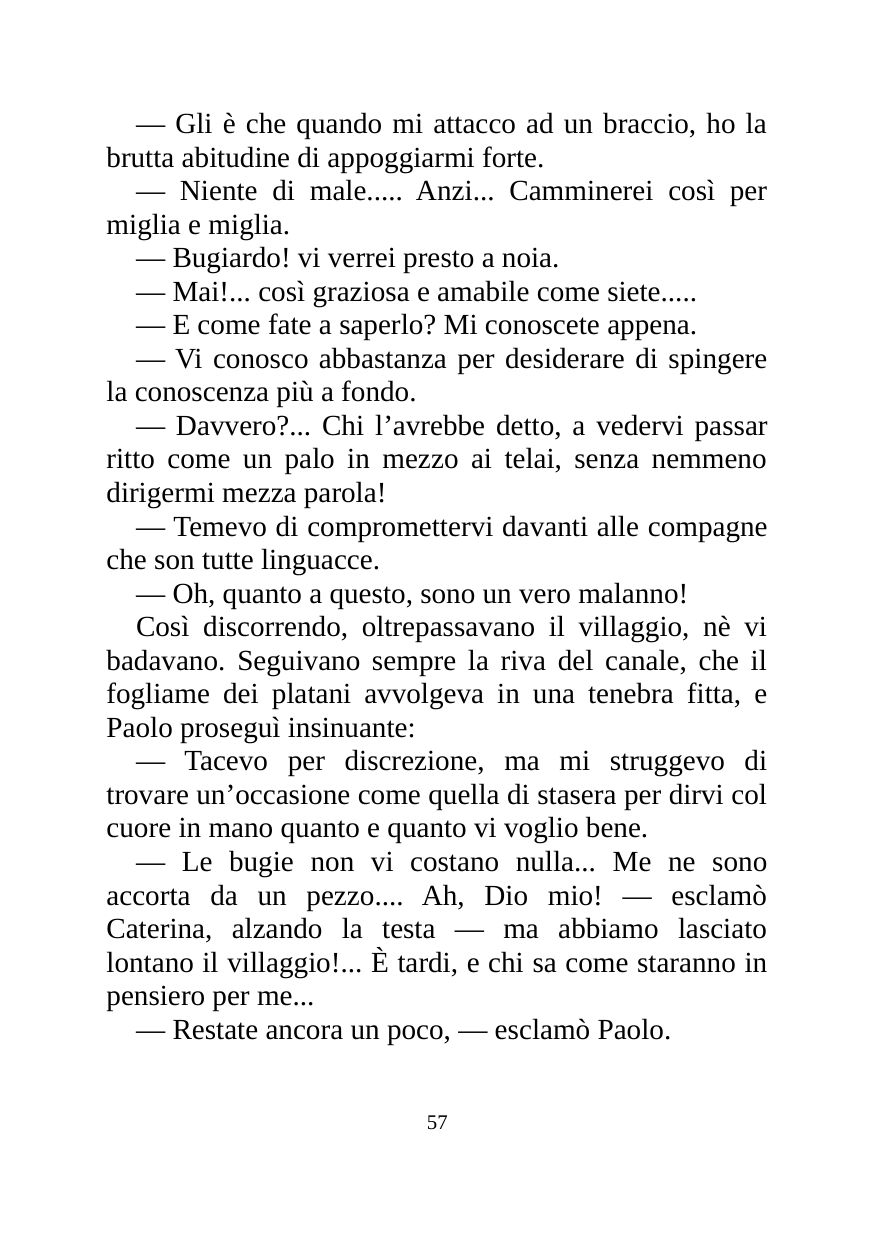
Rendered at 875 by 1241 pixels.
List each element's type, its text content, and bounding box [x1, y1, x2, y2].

text — Oh, quanto a questo, sono un vero malanno! [106, 576, 768, 609]
text — Temevo di compromettervi davanti alle compagne che son tutte linguacce. [106, 509, 768, 576]
text — Davvero?... Chi l’avrebbe detto, a vedervi passar ritto come un palo in mezzo ai telai, senza nemmeno dirigermi mezza parola! [106, 408, 768, 509]
text — Niente di male..... Anzi... Camminerei così per miglia e miglia. [106, 173, 768, 240]
text — Bugiardo! vi verrei presto a noia. [106, 240, 768, 274]
text — E come fate a saperlo? Mi conoscete appena. [106, 307, 768, 341]
text Così discorrendo, oltrepassavano il villaggio, nè vi badavano. Seguivano sempre la riva del canale, che il fogliame dei platani avvolgeva in una tenebra fitta, e Paolo proseguì insinuante: [106, 609, 768, 743]
text — Vi conosco abbastanza per desiderare di spingere la conoscenza più a fondo. [106, 341, 768, 408]
text — Restate ancora un poco, — esclamò Paolo. [106, 1012, 768, 1045]
text — Le bugie non vi costano nulla... Me ne sono accorta da un pezzo.... Ah, Dio mio! — esclamò Caterina, alzando la testa — ma abbiamo lasciato lontano il villaggio!... È tardi, e chi sa come staranno in pensiero per me... [106, 844, 768, 1012]
text — Tacevo per discrezione, ma mi struggevo di trovare un’occasione come quella di stasera per dirvi col cuore in mano quanto e quanto vi voglio bene. [106, 743, 768, 844]
text — Mai!... così graziosa e amabile come siete..... [106, 274, 768, 307]
text — Gli è che quando mi attacco ad un braccio, ho la brutta abitudine di appoggiarmi forte. [106, 106, 768, 173]
